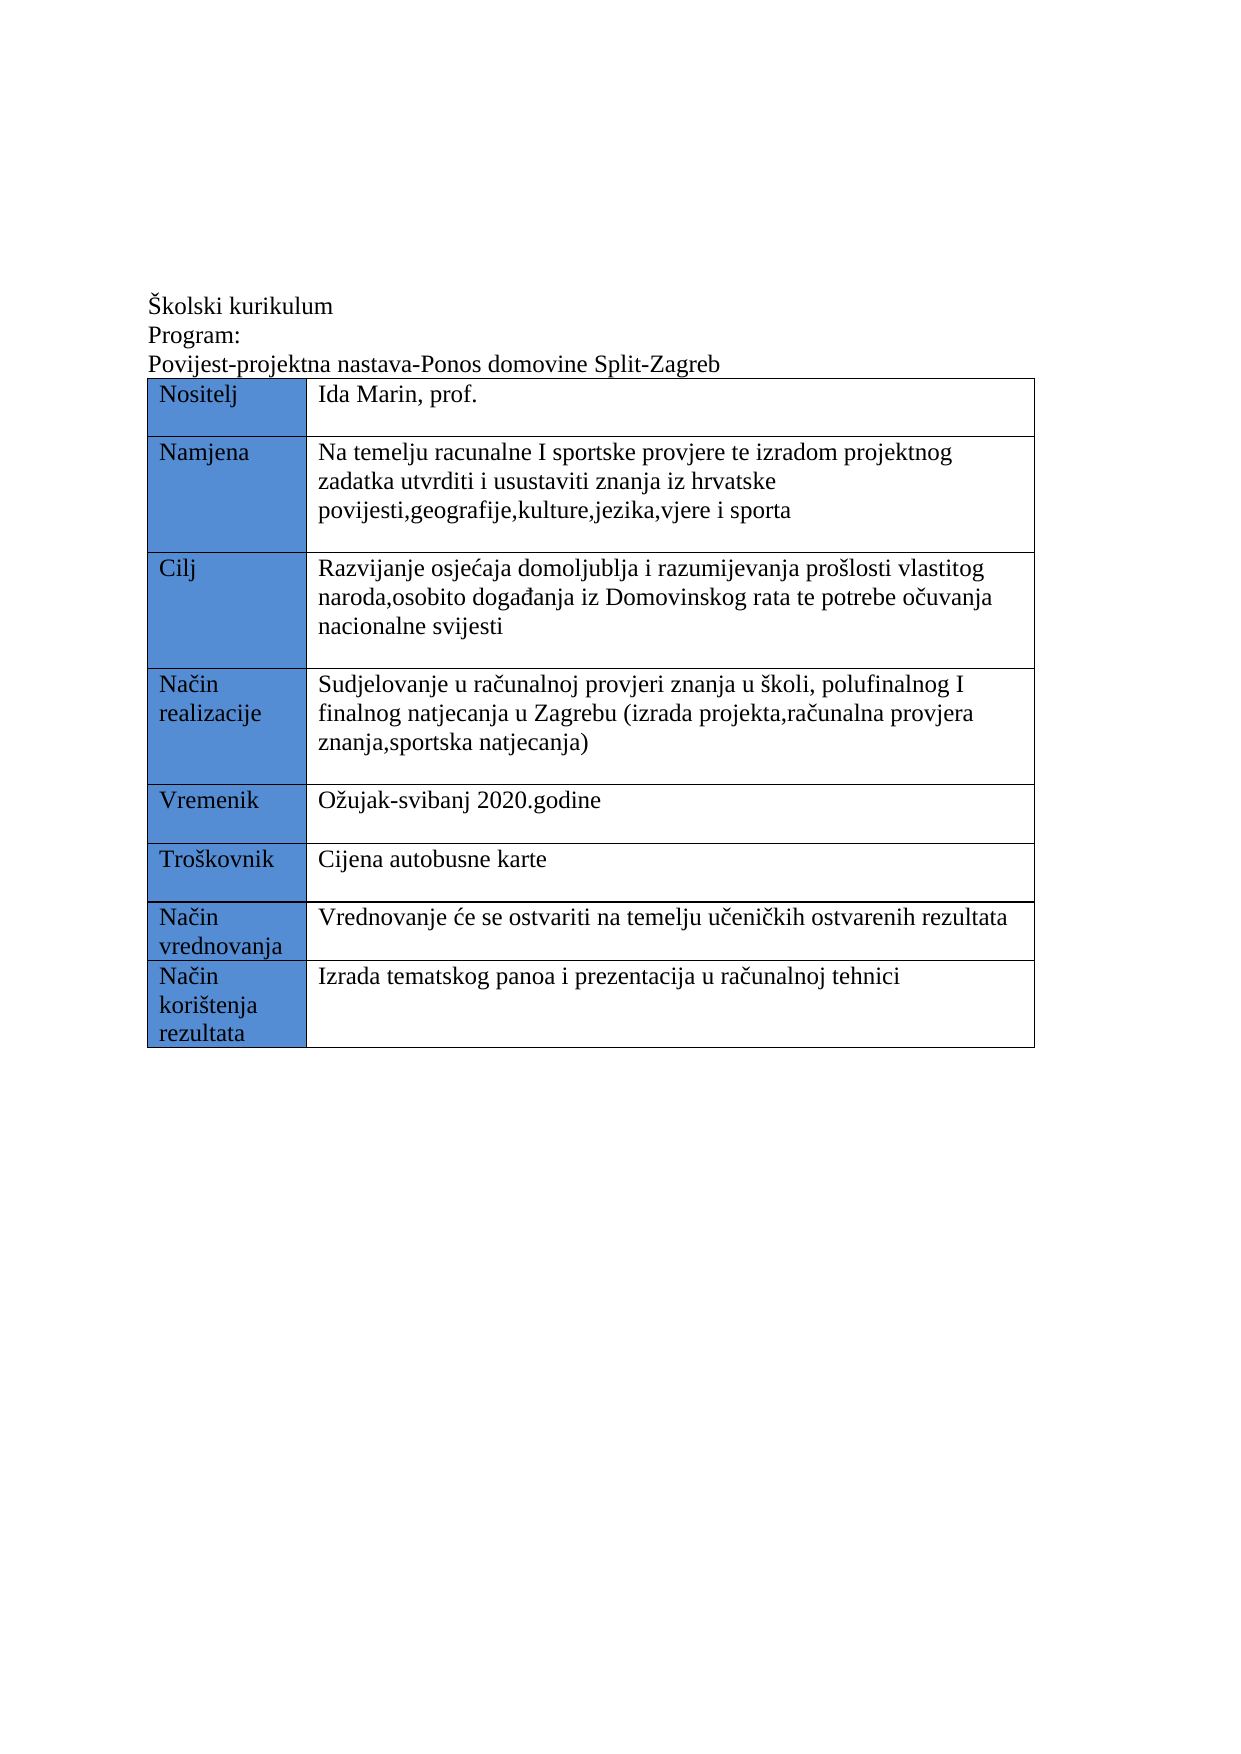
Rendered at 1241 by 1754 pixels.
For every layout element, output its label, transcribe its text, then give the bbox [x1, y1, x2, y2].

table_cell Izrada tematskog panoa i prezentacija u računalnoj tehnici [307, 961, 1034, 1047]
table_cell Namjena [148, 437, 306, 552]
table_cell Cilj [148, 553, 306, 668]
table_cell Sudjelovanje u računalnoj provjeri znanja u školi, polufinalnog I finalnog natjecanja u Zagrebu (izrada projekta,računalna provjera znanja,sportska natjecanja) [307, 669, 1034, 784]
table_cell Razvijanje osjećaja domoljublja i razumijevanja prošlosti vlastitog naroda,osobito događanja iz Domovinskog rata te potrebe očuvanja nacionalne svijesti [307, 553, 1034, 668]
table_cell Troškovnik [148, 844, 306, 901]
text Povijest-projektna nastava-Ponos domovine Split-Zagreb [148, 349, 1093, 378]
table_cell Na temelju racunalne I sportske provjere te izradom projektnog zadatka utvrditi i usustaviti znanja iz hrvatske povijesti,geografije,kulture,jezika,vjere i sporta [307, 437, 1034, 552]
table_cell Ožujak-svibanj 2020.godine [307, 785, 1034, 843]
table_header Nositelj [148, 379, 306, 436]
text Program: [148, 320, 1093, 349]
table_header Ida Marin, prof. [307, 379, 1034, 436]
table_cell Način realizacije [148, 669, 306, 784]
table_cell Način korištenja rezultata [148, 961, 306, 1047]
table_cell Cijena autobusne karte [307, 844, 1034, 901]
table_cell Vrednovanje će se ostvariti na temelju učeničkih ostvarenih rezultata [307, 903, 1034, 960]
table_cell Način vrednovanja [148, 903, 306, 960]
table_cell Vremenik [148, 785, 306, 843]
text Školski kurikulum [148, 291, 1093, 320]
